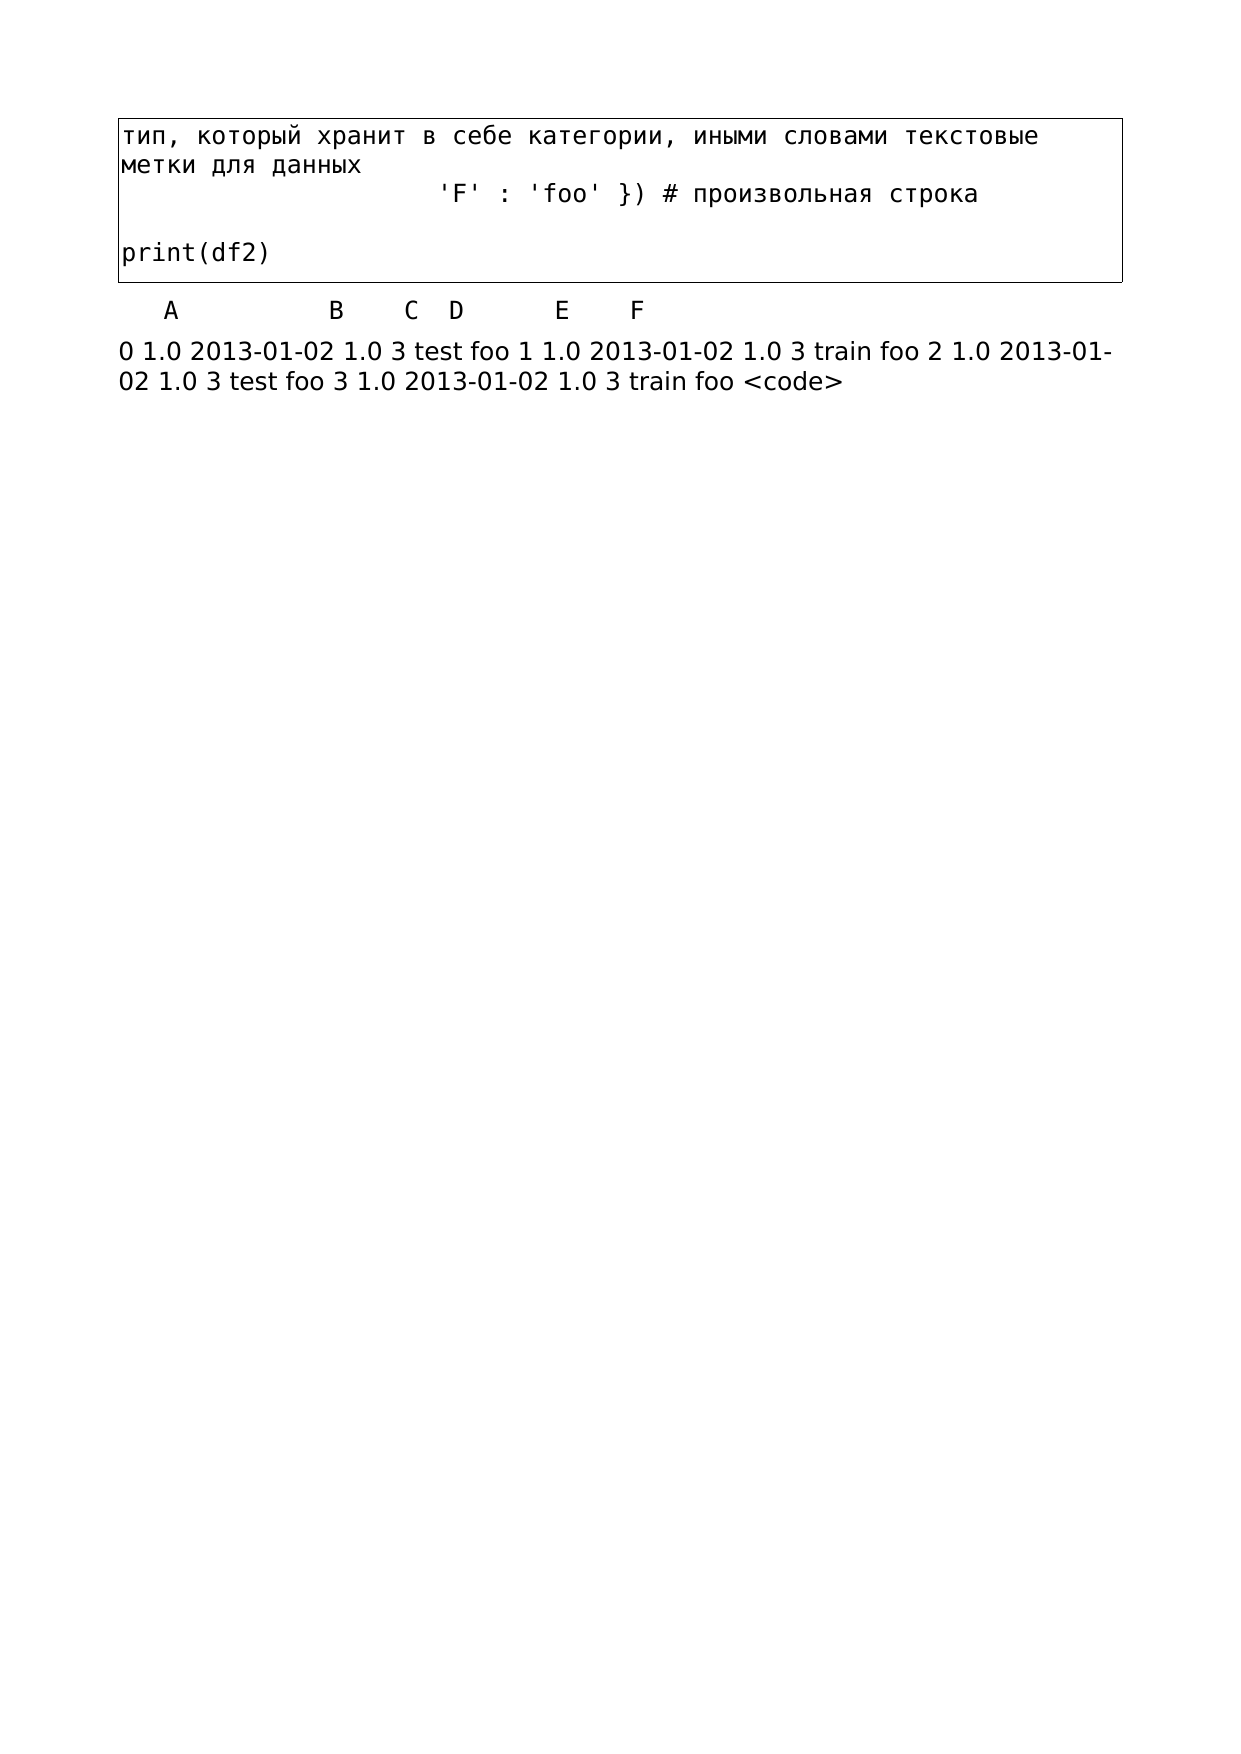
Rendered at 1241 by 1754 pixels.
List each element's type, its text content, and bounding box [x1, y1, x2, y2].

text 0 1.0 2013-01-02 1.0 3 test foo 1 1.0 2013-01-02 1.0 3 train foo 2 1.0 2013-01-02 1.0 3 test foo 3 1.0 2013-01-02 1.0 3 train foo <code> [118, 337, 1122, 396]
text A B C D E F [118, 297, 1122, 326]
table_header тип, который хранит в себе категории, иными словами текстовые метки для данных 'F' : 'foo' }) # произвольная строка print(df2) [119, 119, 1122, 282]
